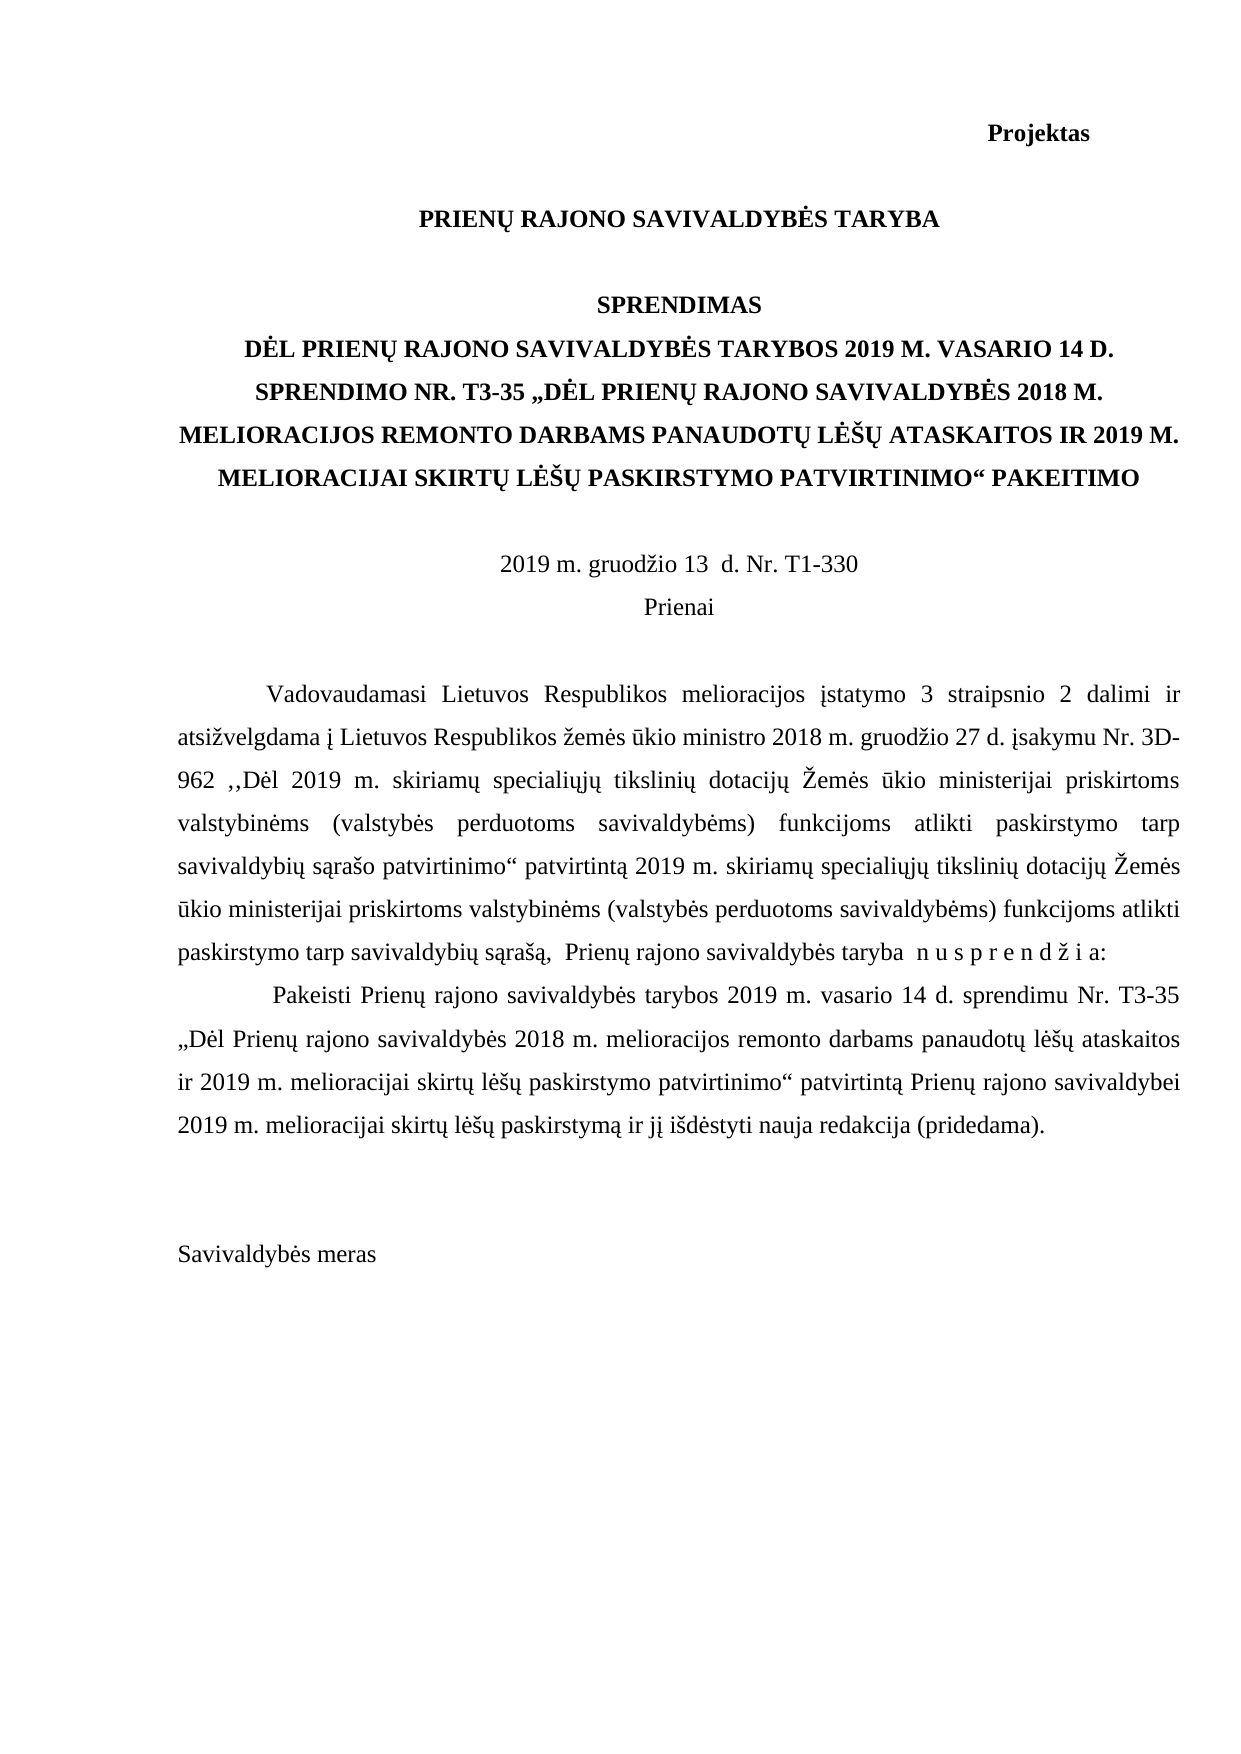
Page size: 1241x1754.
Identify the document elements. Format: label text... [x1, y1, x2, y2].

text DĖL PRIENŲ RAJONO SAVIVALDYBĖS TARYBOS 2019 M. VASARIO 14 D. SPRENDIMO NR. T3-35 „DĖL PRIENŲ RAJONO SAVIVALDYBĖS 2018 M. MELIORACIJOS REMONTO DARBAMS PANAUDOTŲ LĖŠŲ ATASKAITOS IR 2019 M. MELIORACIJAI SKIRTŲ LĖŠŲ PASKIRSTYMO PATVIRTINIMO“ PAKEITIMO [177, 334, 1181, 492]
text Projektas [852, 118, 1181, 147]
text 2019 m. gruodžio 13 d. Nr. T1-330 [177, 549, 1181, 578]
text Pakeisti Prienų rajono savivaldybės tarybos 2019 m. vasario 14 d. sprendimu Nr. T3-35 „Dėl Prienų rajono savivaldybės 2018 m. melioracijos remonto darbams panaudotų lėšų ataskaitos ir 2019 m. melioracijai skirtų lėšų paskirstymo patvirtinimo“ patvirtintą Prienų rajono savivaldybei 2019 m. melioracijai skirtų lėšų paskirstymą ir jį išdėstyti nauja redakcija (pridedama). [177, 981, 1181, 1139]
text Vadovaudamasi Lietuvos Respublikos melioracijos įstatymo 3 straipsnio 2 dalimi ir atsižvelgdama į Lietuvos Respublikos žemės ūkio ministro 2018 m. gruodžio 27 d. įsakymu Nr. 3D-962 ,‚Dėl 2019 m. skiriamų specialiųjų tikslinių dotacijų Žemės ūkio ministerijai priskirtoms valstybinėms (valstybės perduotoms savivaldybėms) funkcijoms atlikti paskirstymo tarp savivaldybių sąrašo patvirtinimo“ patvirtintą 2019 m. skiriamų specialiųjų tikslinių dotacijų Žemės ūkio ministerijai priskirtoms valstybinėms (valstybės perduotoms savivaldybėms) funkcijoms atlikti paskirstymo tarp savivaldybių sąrašą, Prienų rajono savivaldybės taryba n u s p r e n d ž i a: [177, 679, 1181, 966]
text SPRENDIMAS [177, 291, 1181, 319]
text PRIENŲ RAJONO SAVIVALDYBĖS TARYBA [177, 204, 1181, 233]
text Prienai [177, 592, 1181, 621]
text Savivaldybės meras [177, 1239, 1181, 1268]
